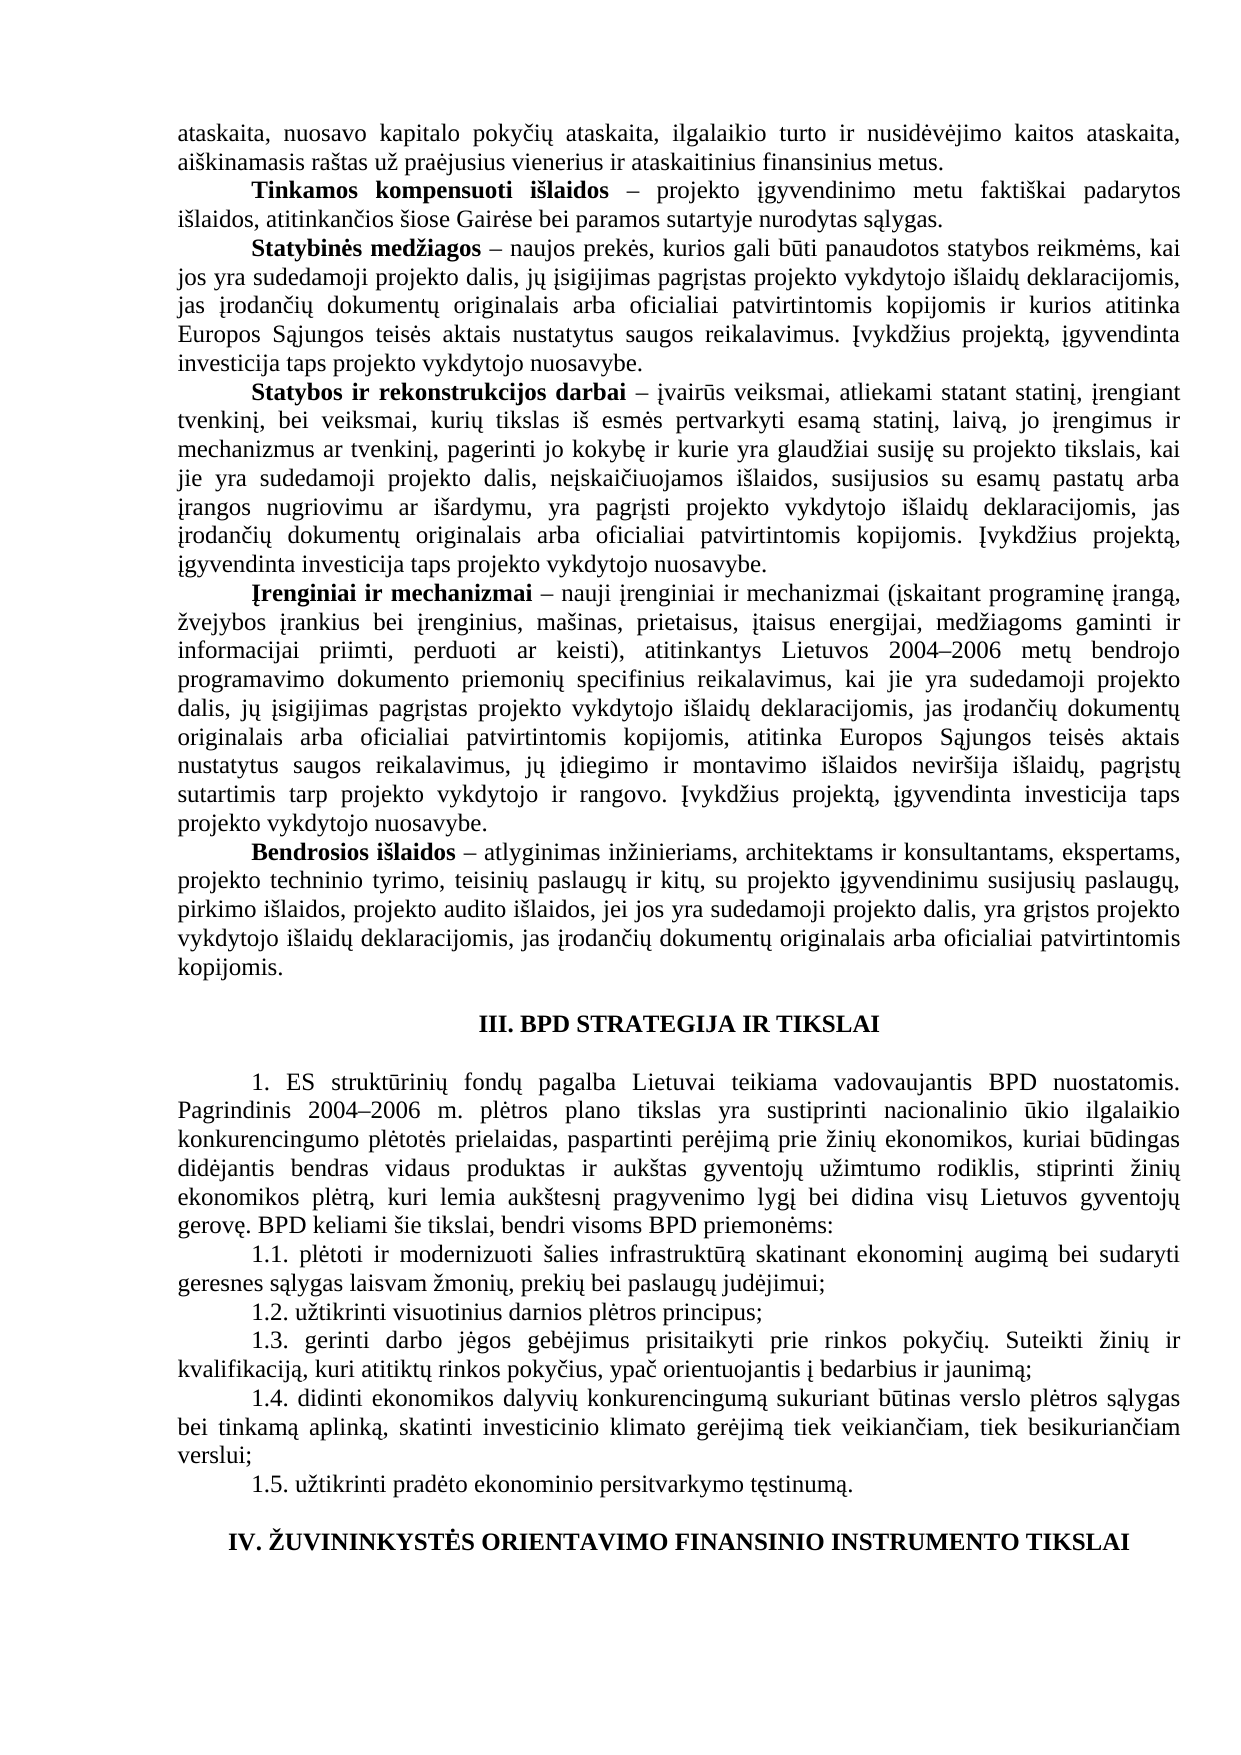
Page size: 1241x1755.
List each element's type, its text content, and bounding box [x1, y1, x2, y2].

text IV. ŽUVININKYSTĖS ORIENTAVIMO FINANSINIO INSTRUMENTO TIKSLAI [177, 1527, 1181, 1556]
text Bendrosios išlaidos – atlyginimas inžinieriams, architektams ir konsultantams, ekspertams, projekto techninio tyrimo, teisinių paslaugų ir kitų, su projekto įgyvendinimu susijusių paslaugų, pirkimo išlaidos, projekto audito išlaidos, jei jos yra sudedamoji projekto dalis, yra grįstos projekto vykdytojo išlaidų deklaracijomis, jas įrodančių dokumentų originalais arba oficialiai patvirtintomis kopijomis. [177, 837, 1181, 981]
text 1. ES struktūrinių fondų pagalba Lietuvai teikiama vadovaujantis BPD nuostatomis. Pagrindinis 2004–2006 m. plėtros plano tikslas yra sustiprinti nacionalinio ūkio ilgalaikio konkurencingumo plėtotės prielaidas, paspartinti perėjimą prie žinių ekonomikos, kuriai būdingas didėjantis bendras vidaus produktas ir aukštas gyventojų užimtumo rodiklis, stiprinti žinių ekonomikos plėtrą, kuri lemia aukštesnį pragyvenimo lygį bei didina visų Lietuvos gyventojų gerovę. BPD keliami šie tikslai, bendri visoms BPD priemonėms: [177, 1067, 1181, 1239]
text III. BPD STRATEGIJA IR TIKSLAI [177, 1009, 1181, 1038]
text 1.5. užtikrinti pradėto ekonominio persitvarkymo tęstinumą. [177, 1469, 1181, 1498]
text Įrenginiai ir mechanizmai – nauji įrenginiai ir mechanizmai (įskaitant programinę įrangą, žvejybos įrankius bei įrenginius, mašinas, prietaisus, įtaisus energijai, medžiagoms gaminti ir informacijai priimti, perduoti ar keisti), atitinkantys Lietuvos 2004–2006 metų bendrojo programavimo dokumento priemonių specifinius reikalavimus, kai jie yra sudedamoji projekto dalis, jų įsigijimas pagrįstas projekto vykdytojo išlaidų deklaracijomis, jas įrodančių dokumentų originalais arba oficialiai patvirtintomis kopijomis, atitinka Europos Sąjungos teisės aktais nustatytus saugos reikalavimus, jų įdiegimo ir montavimo išlaidos neviršija išlaidų, pagrįstų sutartimis tarp projekto vykdytojo ir rangovo. Įvykdžius projektą, įgyvendinta investicija taps projekto vykdytojo nuosavybe. [177, 578, 1181, 837]
text Statybos ir rekonstrukcijos darbai – įvairūs veiksmai, atliekami statant statinį, įrengiant tvenkinį, bei veiksmai, kurių tikslas iš esmės pertvarkyti esamą statinį, laivą, jo įrengimus ir mechanizmus ar tvenkinį, pagerinti jo kokybę ir kurie yra glaudžiai susiję su projekto tikslais, kai jie yra sudedamoji projekto dalis, neįskaičiuojamos išlaidos, susijusios su esamų pastatų arba įrangos nugriovimu ar išardymu, yra pagrįsti projekto vykdytojo išlaidų deklaracijomis, jas įrodančių dokumentų originalais arba oficialiai patvirtintomis kopijomis. Įvykdžius projektą, įgyvendinta investicija taps projekto vykdytojo nuosavybe. [177, 377, 1181, 578]
text 1.1. plėtoti ir modernizuoti šalies infrastruktūrą skatinant ekonominį augimą bei sudaryti geresnes sąlygas laisvam žmonių, prekių bei paslaugų judėjimui; [177, 1239, 1181, 1297]
text Tinkamos kompensuoti išlaidos – projekto įgyvendinimo metu faktiškai padarytos išlaidos, atitinkančios šiose Gairėse bei paramos sutartyje nurodytas sąlygas. [177, 176, 1181, 233]
text 1.4. didinti ekonomikos dalyvių konkurencingumą sukuriant būtinas verslo plėtros sąlygas bei tinkamą aplinką, skatinti investicinio klimato gerėjimą tiek veikiančiam, tiek besikuriančiam verslui; [177, 1383, 1181, 1469]
text 1.3. gerinti darbo jėgos gebėjimus prisitaikyti prie rinkos pokyčių. Suteikti žinių ir kvalifikaciją, kuri atitiktų rinkos pokyčius, ypač orientuojantis į bedarbius ir jaunimą; [177, 1326, 1181, 1383]
text Statybinės medžiagos – naujos prekės, kurios gali būti panaudotos statybos reikmėms, kai jos yra sudedamoji projekto dalis, jų įsigijimas pagrįstas projekto vykdytojo išlaidų deklaracijomis, jas įrodančių dokumentų originalais arba oficialiai patvirtintomis kopijomis ir kurios atitinka Europos Sąjungos teisės aktais nustatytus saugos reikalavimus. Įvykdžius projektą, įgyvendinta investicija taps projekto vykdytojo nuosavybe. [177, 233, 1181, 377]
text 1.2. užtikrinti visuotinius darnios plėtros principus; [177, 1297, 1181, 1326]
text ataskaita, nuosavo kapitalo pokyčių ataskaita, ilgalaikio turto ir nusidėvėjimo kaitos ataskaita, aiškinamasis raštas už praėjusius vienerius ir ataskaitinius finansinius metus. [177, 118, 1181, 176]
